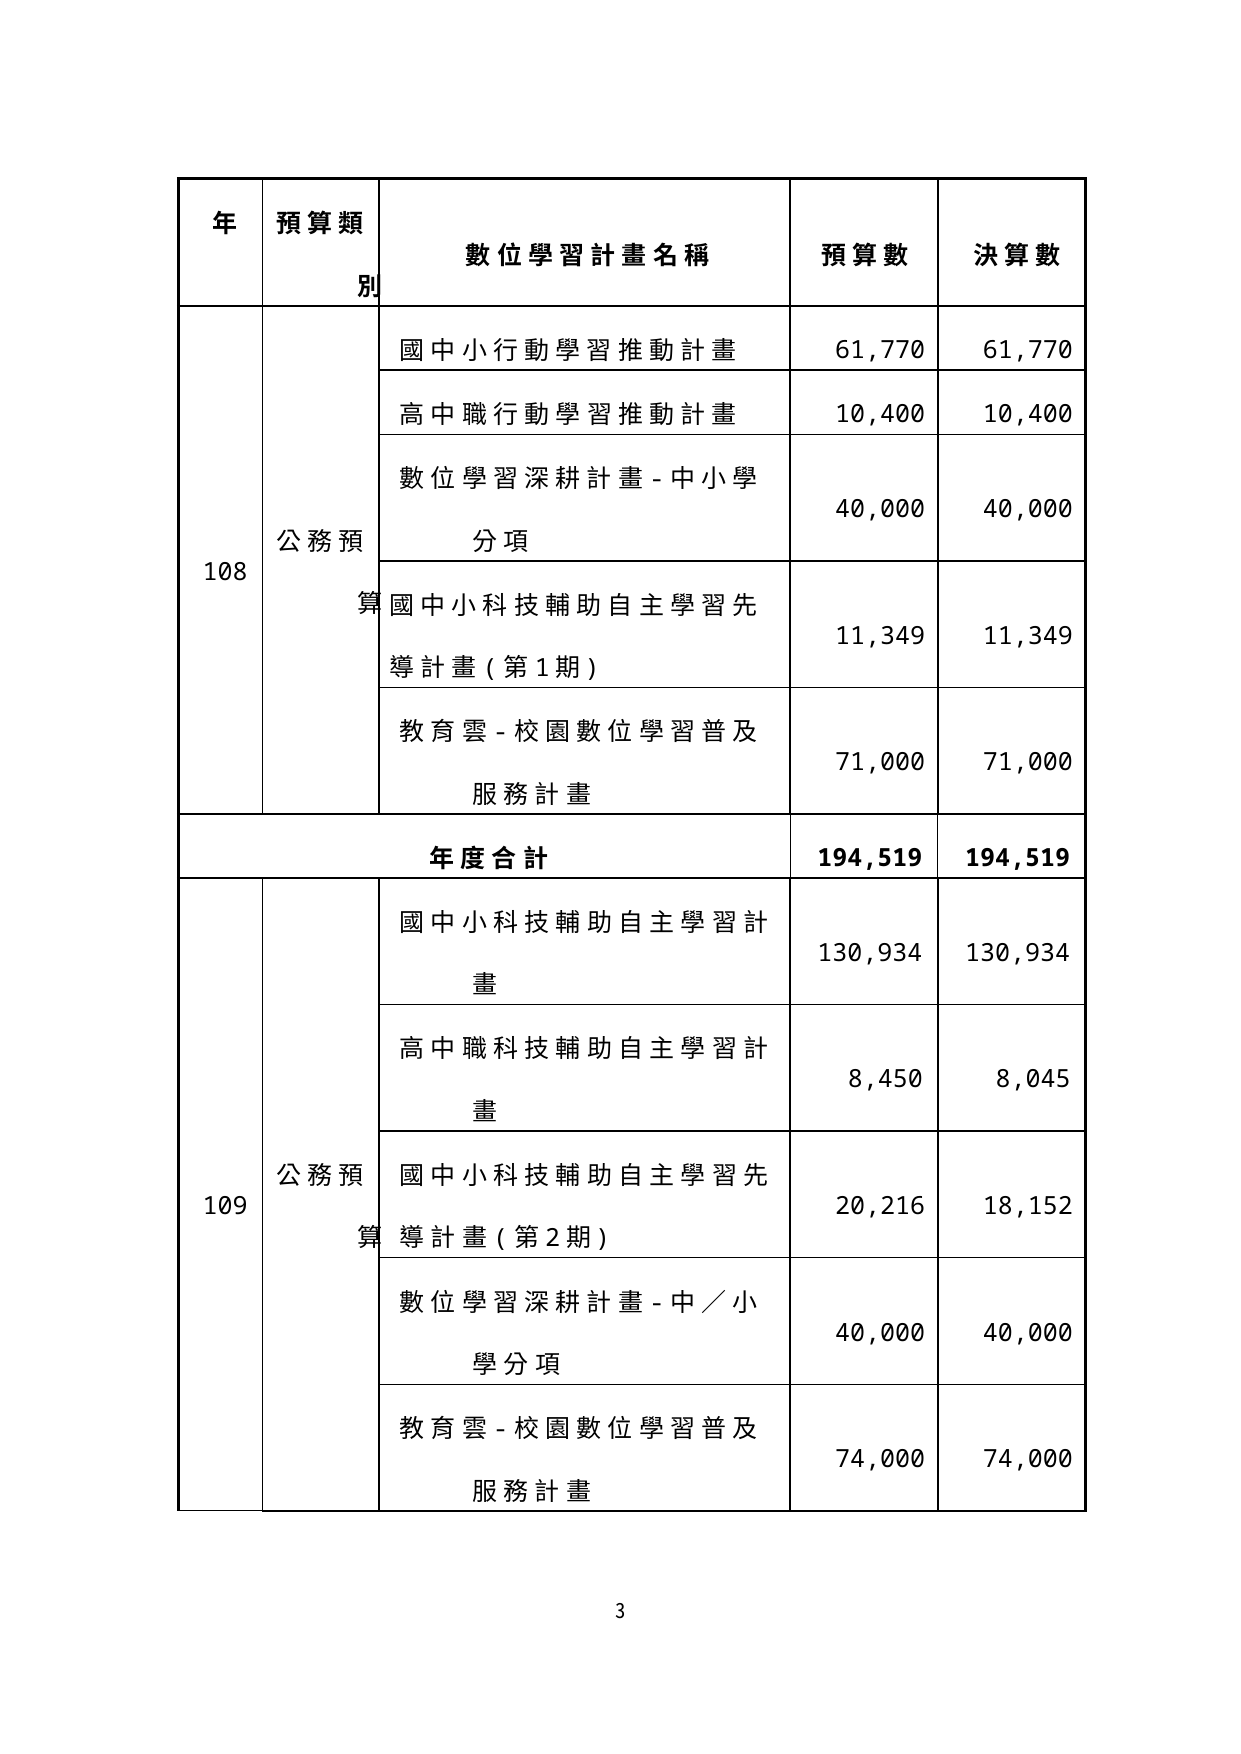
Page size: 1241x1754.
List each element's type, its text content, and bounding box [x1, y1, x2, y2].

table_cell 130,934 [791, 879, 937, 1004]
table_cell 40,000 [939, 435, 1084, 560]
table_cell 40,000 [939, 1258, 1084, 1383]
table_cell 8,450 [791, 1005, 937, 1130]
table_cell 108 [180, 307, 262, 813]
table_cell 71,000 [791, 688, 937, 813]
table_cell 高中職科技輔助自主學習計畫 [380, 1005, 789, 1130]
table_cell 130,934 [939, 879, 1084, 1004]
table_header 決算數 [939, 180, 1084, 305]
table_cell 公務預算 [263, 879, 378, 1510]
table_cell 74,000 [791, 1385, 937, 1510]
table_cell 10,400 [791, 371, 937, 433]
table_cell 10,400 [939, 371, 1084, 433]
table_header 預算數 [791, 180, 937, 305]
table_cell 61,770 [791, 307, 937, 369]
table_cell 18,152 [939, 1132, 1084, 1257]
table_cell 61,770 [939, 307, 1084, 369]
table_cell 20,216 [791, 1132, 937, 1257]
table_cell 教育雲-校園數位學習普及服務計畫 [380, 1385, 789, 1510]
table_cell 教育雲-校園數位學習普及服務計畫 [380, 688, 789, 813]
table_cell 74,000 [939, 1385, 1084, 1510]
table_cell 國中小行動學習推動計畫 [380, 307, 789, 369]
table_cell 40,000 [791, 1258, 937, 1383]
table_cell 國中小科技輔助自主學習計畫 [380, 879, 789, 1004]
table_cell 國中小科技輔助自主學習先導計畫(第1期) [380, 562, 789, 687]
table_cell 8,045 [939, 1005, 1084, 1130]
table_cell 71,000 [939, 688, 1084, 813]
table_cell 數位學習深耕計畫-中／小學分項 [380, 1258, 789, 1383]
table_header 年度 [180, 180, 262, 305]
table_header 預算類別 [263, 180, 378, 305]
table_cell 公務預算 [263, 307, 378, 813]
table_cell 年度合計 [180, 815, 790, 877]
table_cell 40,000 [791, 435, 937, 560]
table_cell 109 [180, 879, 262, 1510]
table_cell 194,519 [938, 815, 1084, 877]
table_cell 194,519 [791, 815, 937, 877]
table_cell 11,349 [791, 562, 937, 687]
table_header 數位學習計畫名稱 [380, 180, 789, 305]
table_cell 高中職行動學習推動計畫 [380, 371, 789, 433]
table_cell 11,349 [939, 562, 1084, 687]
table_cell 國中小科技輔助自主學習先導計畫(第2期) [380, 1132, 789, 1257]
table_cell 數位學習深耕計畫-中小學分項 [380, 435, 789, 560]
